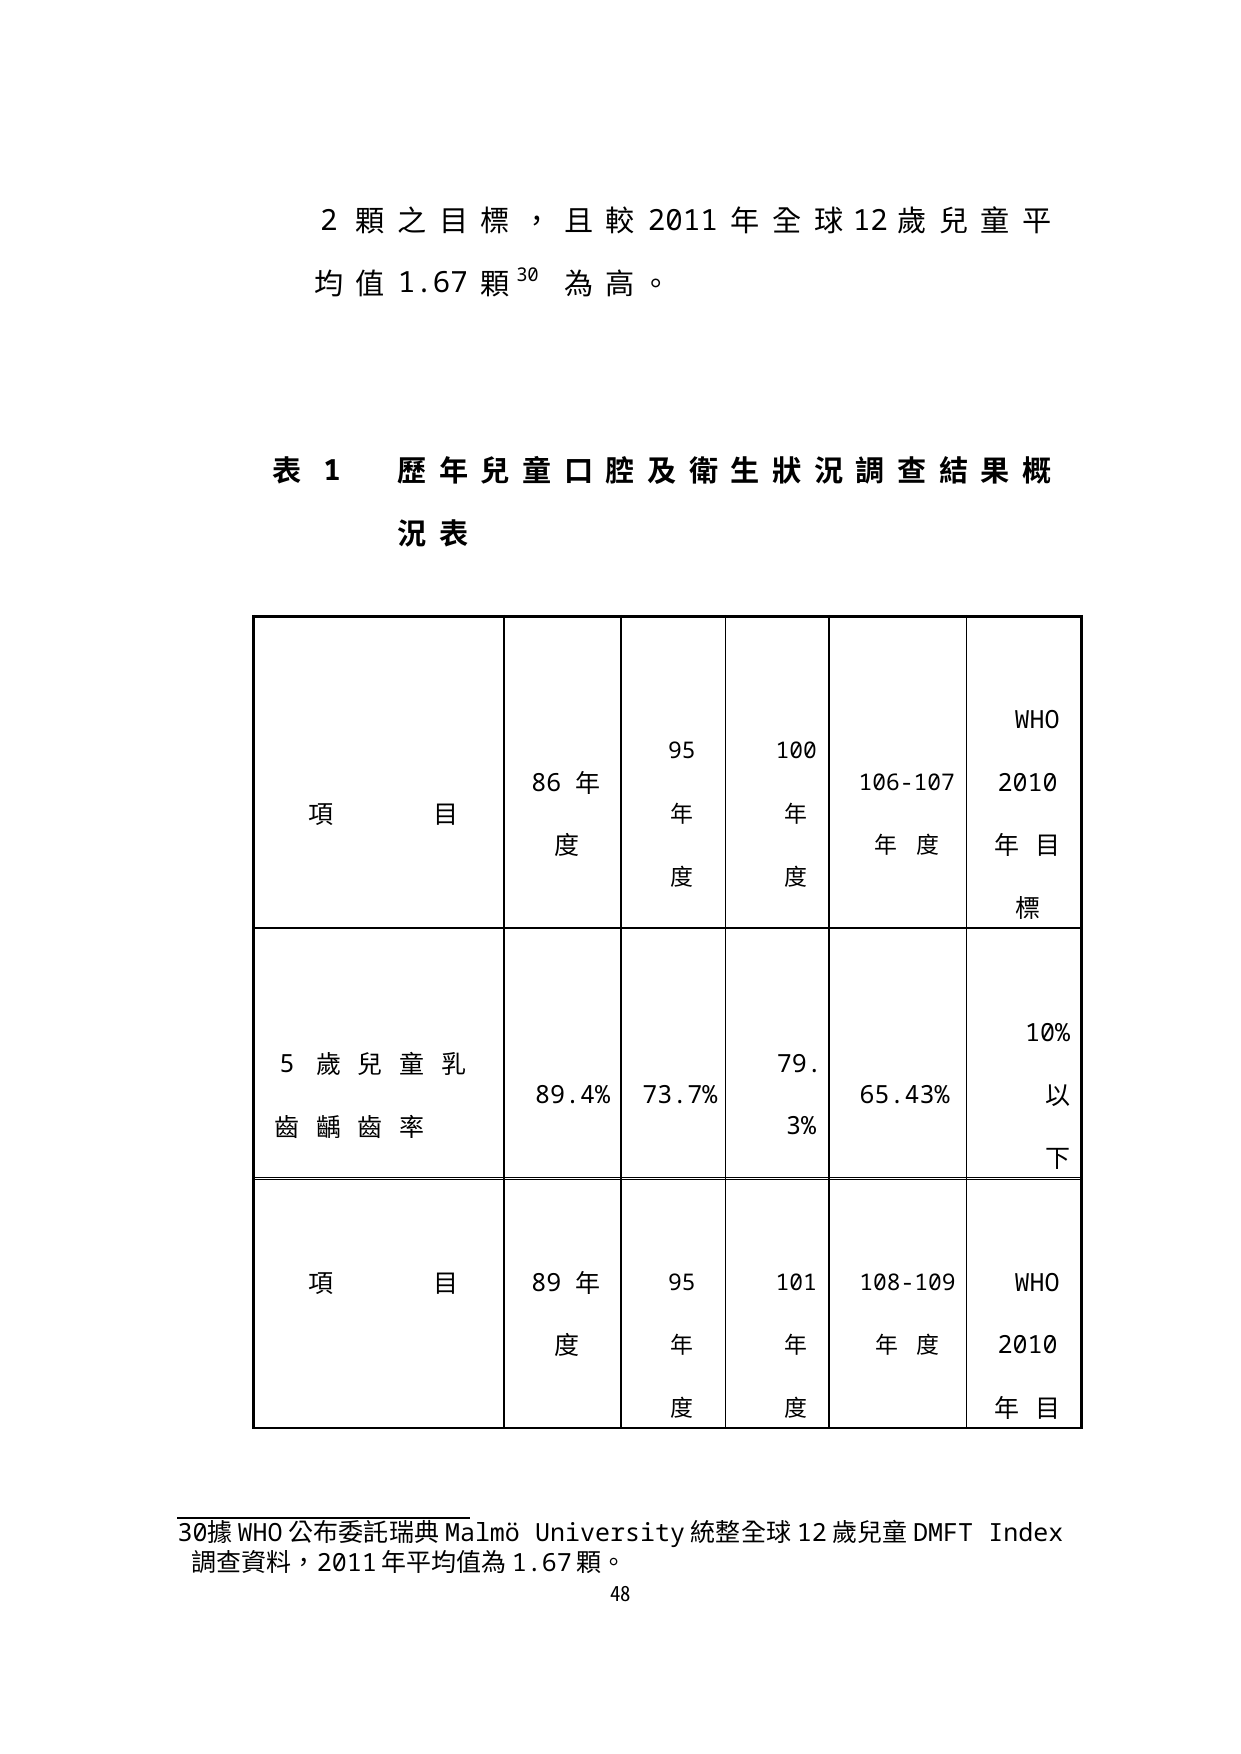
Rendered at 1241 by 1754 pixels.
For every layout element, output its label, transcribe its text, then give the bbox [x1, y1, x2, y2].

table_header 86年度 [505, 618, 620, 927]
table_cell 65.43% [830, 929, 966, 1177]
table_cell 101年度 [726, 1180, 828, 1427]
text 據WHO公布委託瑞典Malmö University統整全球12歲兒童DMFT Index調查資料，2011年平均值為1.67顆。 [177, 1518, 1063, 1577]
table_header 項 目 [255, 618, 503, 927]
table_cell 73.7% [622, 929, 725, 1177]
table_cell 95年度 [622, 1180, 725, 1427]
table_cell 項 目 [255, 1180, 503, 1427]
table_header WHO 2010年目標 [967, 618, 1080, 927]
table_header 100年度 [726, 618, 828, 927]
table_cell 10%以下 [967, 929, 1080, 1177]
table_cell 108-109年度 [830, 1180, 966, 1427]
text 表1 歷年兒童口腔及衛生狀況調查結果概況表 [240, 427, 1058, 552]
text 2顆之目標，且較2011年全球12歲兒童平均值1.67顆為高。 [271, 177, 1058, 302]
table_cell WHO 2010年目 [967, 1180, 1080, 1427]
table_cell 5歲兒童乳齒齲齒率 [255, 929, 503, 1177]
table_header 106-107年度 [830, 618, 966, 927]
table_cell 89.4% [505, 929, 620, 1177]
table_cell 79.3% [726, 929, 828, 1177]
table_cell 89年度 [505, 1180, 620, 1427]
table_header 95年度 [622, 618, 725, 927]
